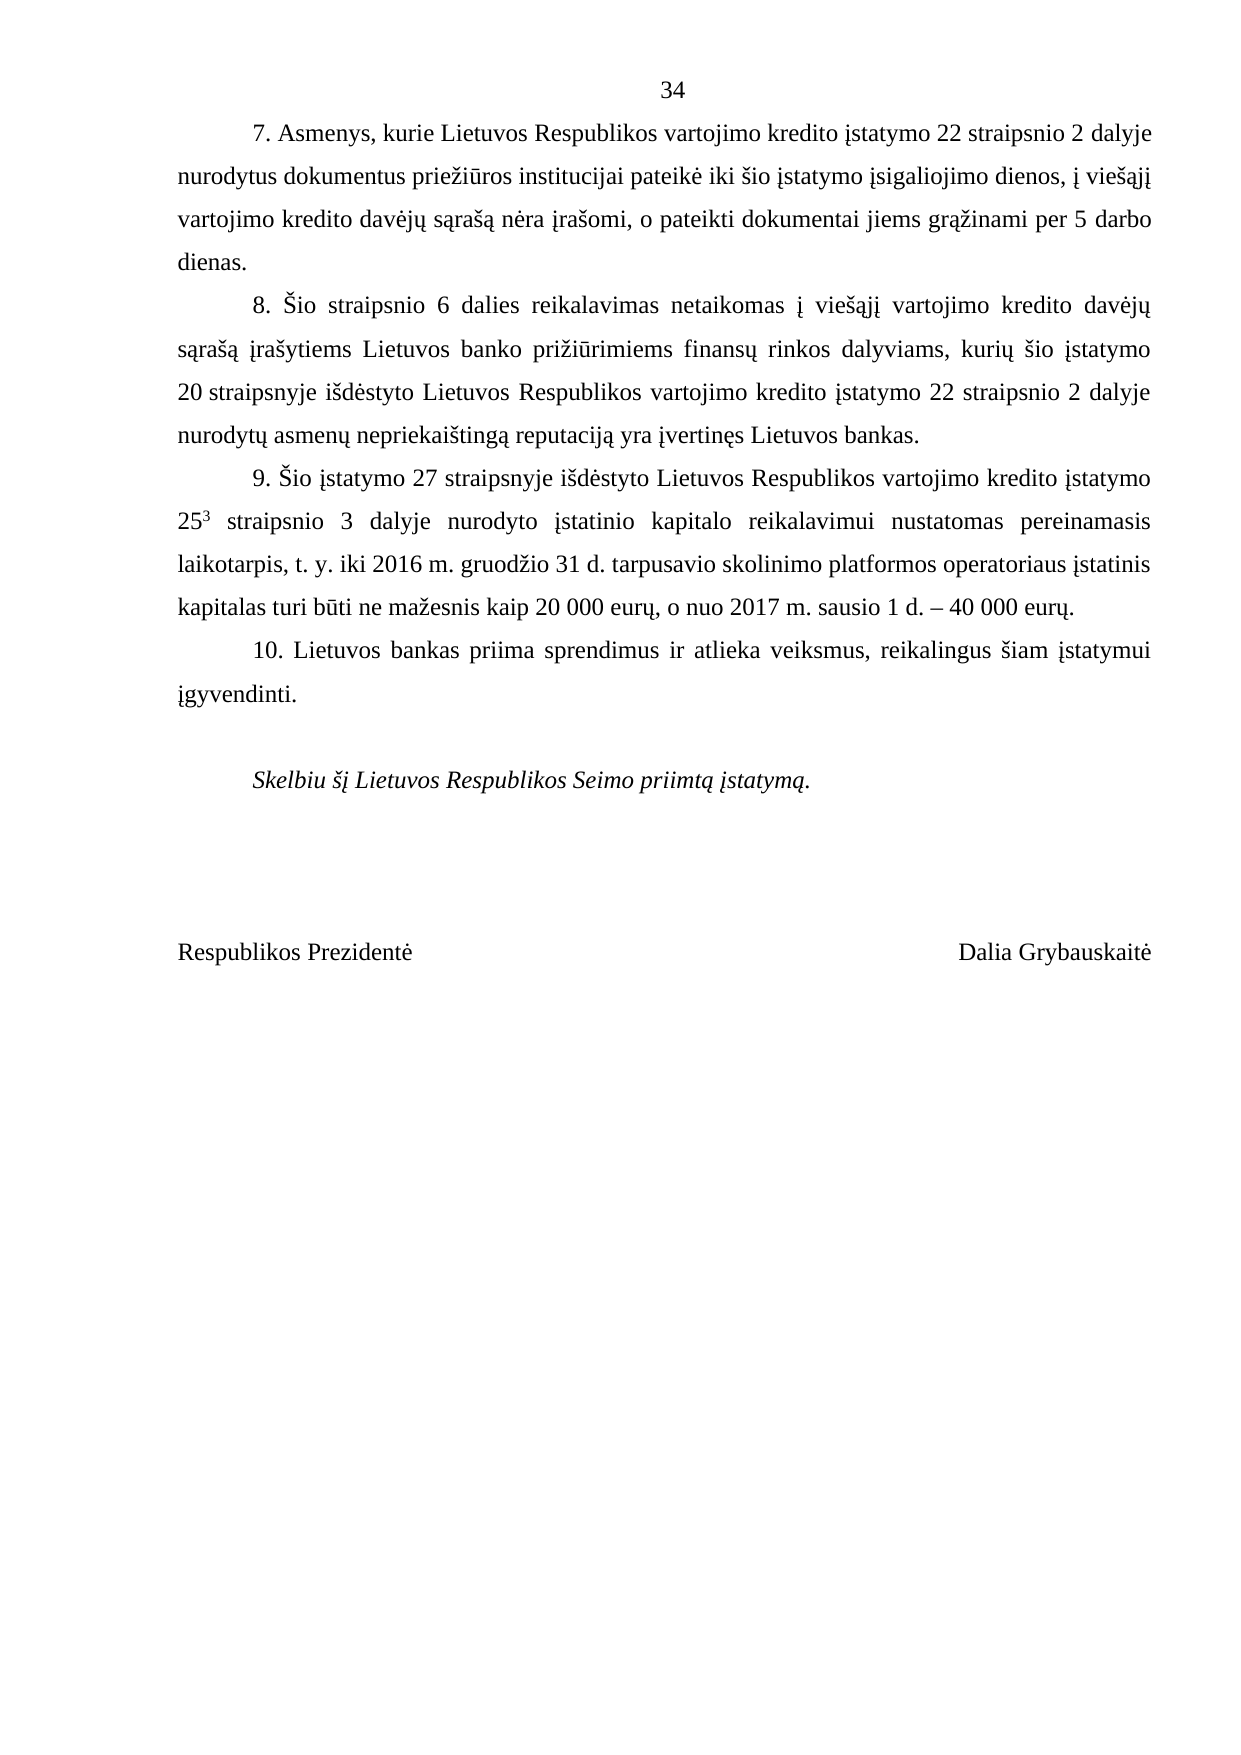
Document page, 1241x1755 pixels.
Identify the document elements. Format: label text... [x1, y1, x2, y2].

text 8. Šio straipsnio 6 dalies reikalavimas netaikomas į viešąjį vartojimo kredito davėjų sąrašą įrašytiems Lietuvos banko prižiūrimiems finansų rinkos dalyviams, kurių šio įstatymo 20 straipsnyje išdėstyto Lietuvos Respublikos vartojimo kredito įstatymo 22 straipsnio 2 dalyje nurodytų asmenų nepriekaištingą reputaciją yra įvertinęs Lietuvos bankas. [177, 291, 1152, 449]
text Skelbiu šį Lietuvos Respublikos Seimo priimtą įstatymą. [177, 765, 1152, 794]
text 10. Lietuvos bankas priima sprendimus ir atlieka veiksmus, reikalingus šiam įstatymui įgyvendinti. [177, 636, 1152, 707]
text Respublikos Prezidentė Dalia Grybauskaitė [177, 937, 1152, 966]
text 9. Šio įstatymo 27 straipsnyje išdėstyto Lietuvos Respublikos vartojimo kredito įstatymo 253 straipsnio 3 dalyje nurodyto įstatinio kapitalo reikalavimui nustatomas pereinamasis laikotarpis, t. y. iki 2016 m. gruodžio 31 d. tarpusavio skolinimo platformos operatoriaus įstatinis kapitalas turi būti ne mažesnis kaip 20 000 eurų, o nuo 2017 m. sausio 1 d. – 40 000 eurų. [177, 463, 1152, 621]
text 7. Asmenys, kurie Lietuvos Respublikos vartojimo kredito įstatymo 22 straipsnio 2 dalyje nurodytus dokumentus priežiūros institucijai pateikė iki šio įstatymo įsigaliojimo dienos, į viešąjį vartojimo kredito davėjų sąrašą nėra įrašomi, o pateikti dokumentai jiems grąžinami per 5 darbo dienas. [177, 118, 1152, 276]
